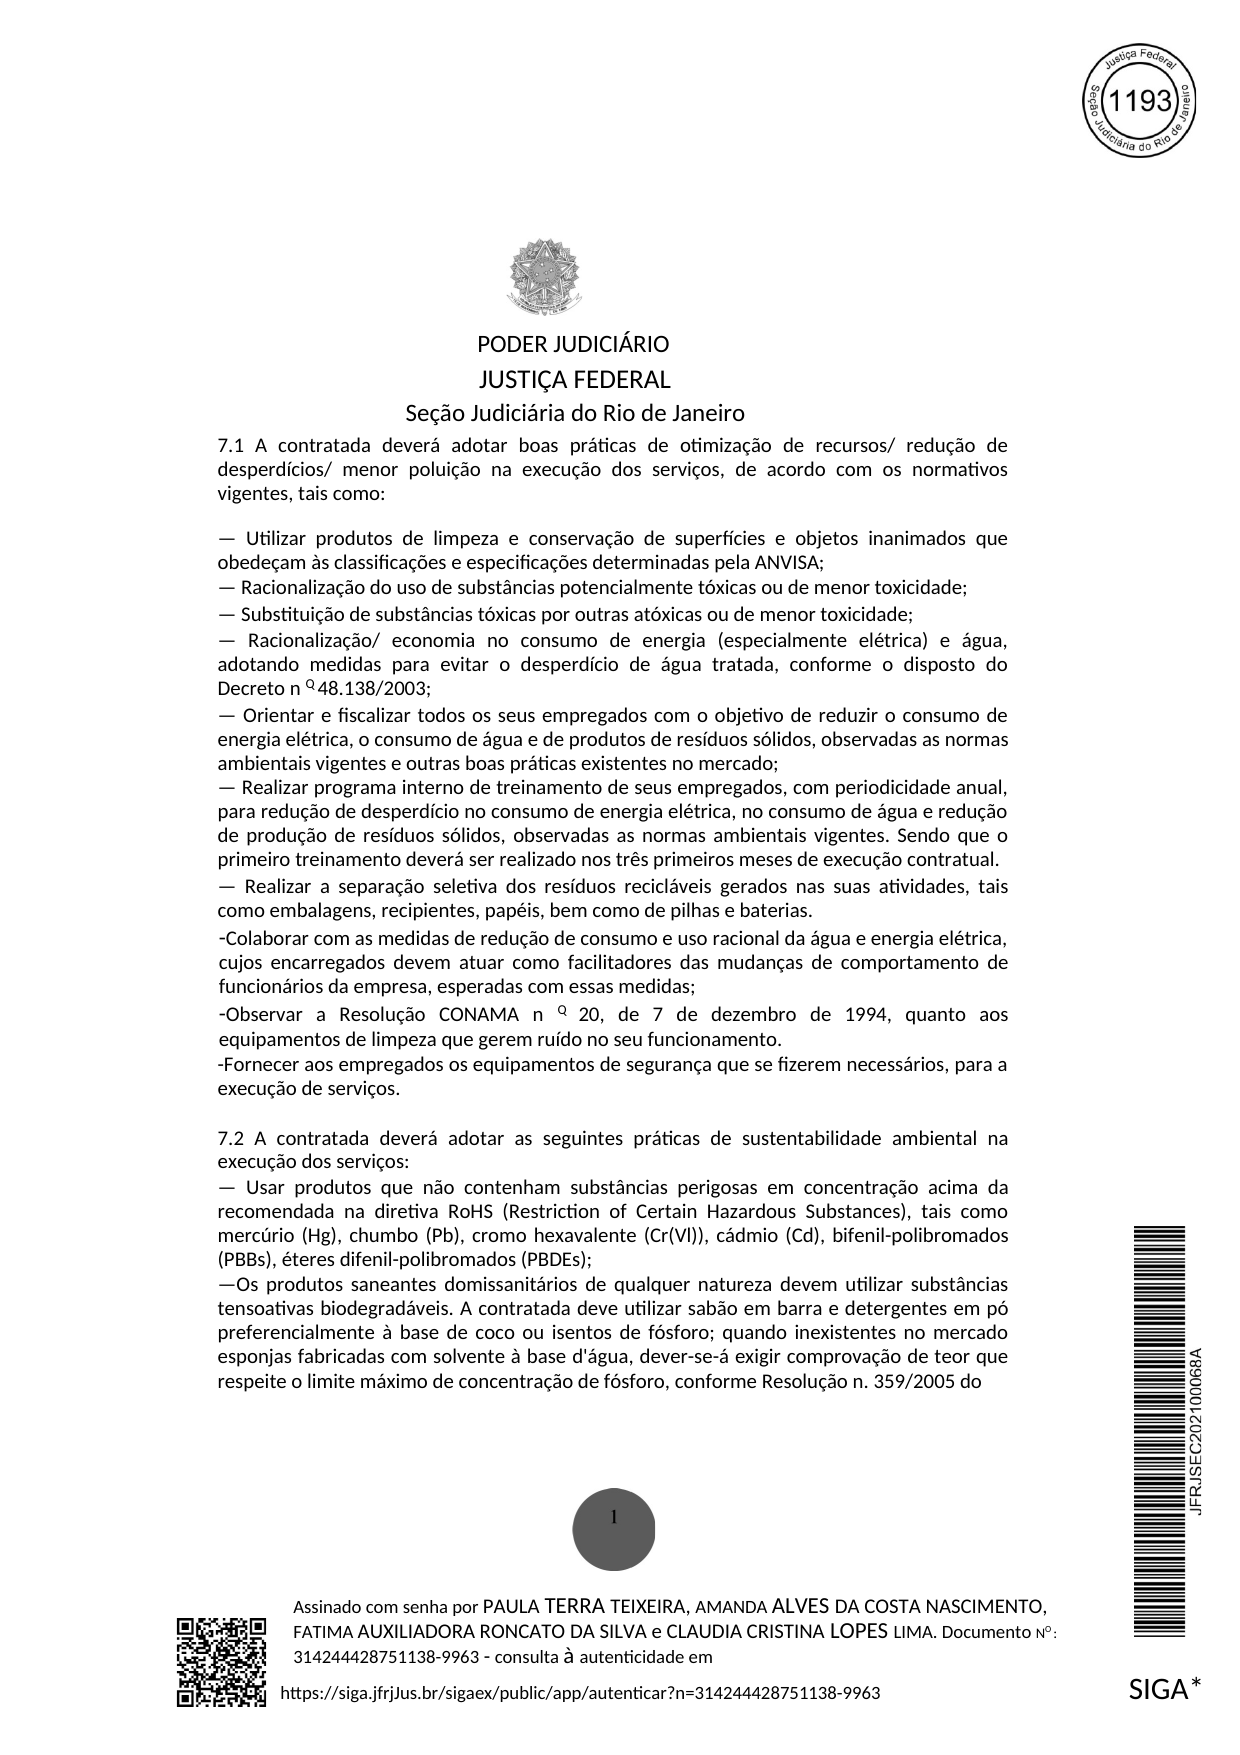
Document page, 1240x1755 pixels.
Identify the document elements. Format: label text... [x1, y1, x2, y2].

text —Os produtos saneantes domissanitários de qualquer natureza devem utilizar substâncias tensoativas biodegradáveis. A contratada deve utilizar sabão em barra e detergentes em pó preferencialmente à base de coco ou isentos de fósforo; quando inexistentes no mercado esponjas fabricadas com solvente à base d'água, dever-se-á exigir comprovação de teor que respeite o limite máximo de concentração de fósforo, conforme Resolução n. 359/2005 do [217, 1272, 1009, 1393]
text 7.1 A contratada deverá adotar boas práticas de otimização de recursos/ redução de desperdícios/ menor poluição na execução dos serviços, de acordo com os normativos vigentes, tais como: [217, 434, 1009, 506]
text -Fornecer aos empregados os equipamentos de segurança que se fizerem necessários, para a execução de serviços. [217, 1052, 1009, 1101]
text 7.2 A contratada deverá adotar as seguintes práticas de sustentabilidade ambiental na execução dos serviços: [217, 1126, 1009, 1174]
subtitle JUSTIÇA FEDERAL [479, 362, 753, 395]
text — Racionalização do uso de substâncias potencialmente tóxicas ou de menor toxicidade; [217, 575, 1009, 599]
list Colaborar com as medidas de redução de consumo e uso racional da água e energia elétrica, cujos encarregados devem atuar como facilitadores das mudanças de comportamento de funcionários da empresa, esperadas com essas medidas; [218, 924, 1009, 999]
text — Usar produtos que não contenham substâncias perigosas em concentração acima da recomendada na diretiva RoHS (Restriction of Certain Hazardous Substances), tais como mercúrio (Hg), chumbo (Pb), cromo hexavalente (Cr(Vl)), cádmio (Cd), bifenil-polibromados (PBBs), éteres difenil-polibromados (PBDEs); [217, 1175, 1009, 1272]
text — Racionalização/ economia no consumo de energia (especialmente elétrica) e água, adotando medidas para evitar o desperdício de água tratada, conforme o disposto do Decreto n Q 48.138/2003; [217, 629, 1009, 701]
list Observar a Resolução CONAMA n Q 20, de 7 de dezembro de 1994, quanto aos equipamentos de limpeza que gerem ruído no seu funcionamento. [218, 1001, 1009, 1051]
text — Realizar programa interno de treinamento de seus empregados, com periodicidade anual, para redução de desperdício no consumo de energia elétrica, no consumo de água e redução de produção de resíduos sólidos, observadas as normas ambientais vigentes. Sendo que o primeiro treinamento deverá ser realizado nos três primeiros meses de execução contratual. [217, 776, 1009, 872]
text — Utilizar produtos de limpeza e conservação de superfícies e objetos inanimados que obedeçam às classificações e especificações determinadas pela ANVISA; [217, 526, 1009, 574]
text — Realizar a separação seletiva dos resíduos recicláveis gerados nas suas atividades, tais como embalagens, recipientes, papéis, bem como de pilhas e baterias. [217, 874, 1009, 923]
text — Substituição de substâncias tóxicas por outras atóxicas ou de menor toxicidade; [217, 602, 1009, 626]
text — Orientar e fiscalizar todos os seus empregados com o objetivo de reduzir o consumo de energia elétrica, o consumo de água e de produtos de resíduos sólidos, observadas as normas ambientais vigentes e outras boas práticas existentes no mercado; [217, 703, 1009, 776]
text PODER JUDICIÁRIO [477, 328, 1009, 359]
text Seção Judiciária do Rio de Janeiro [405, 397, 1009, 428]
